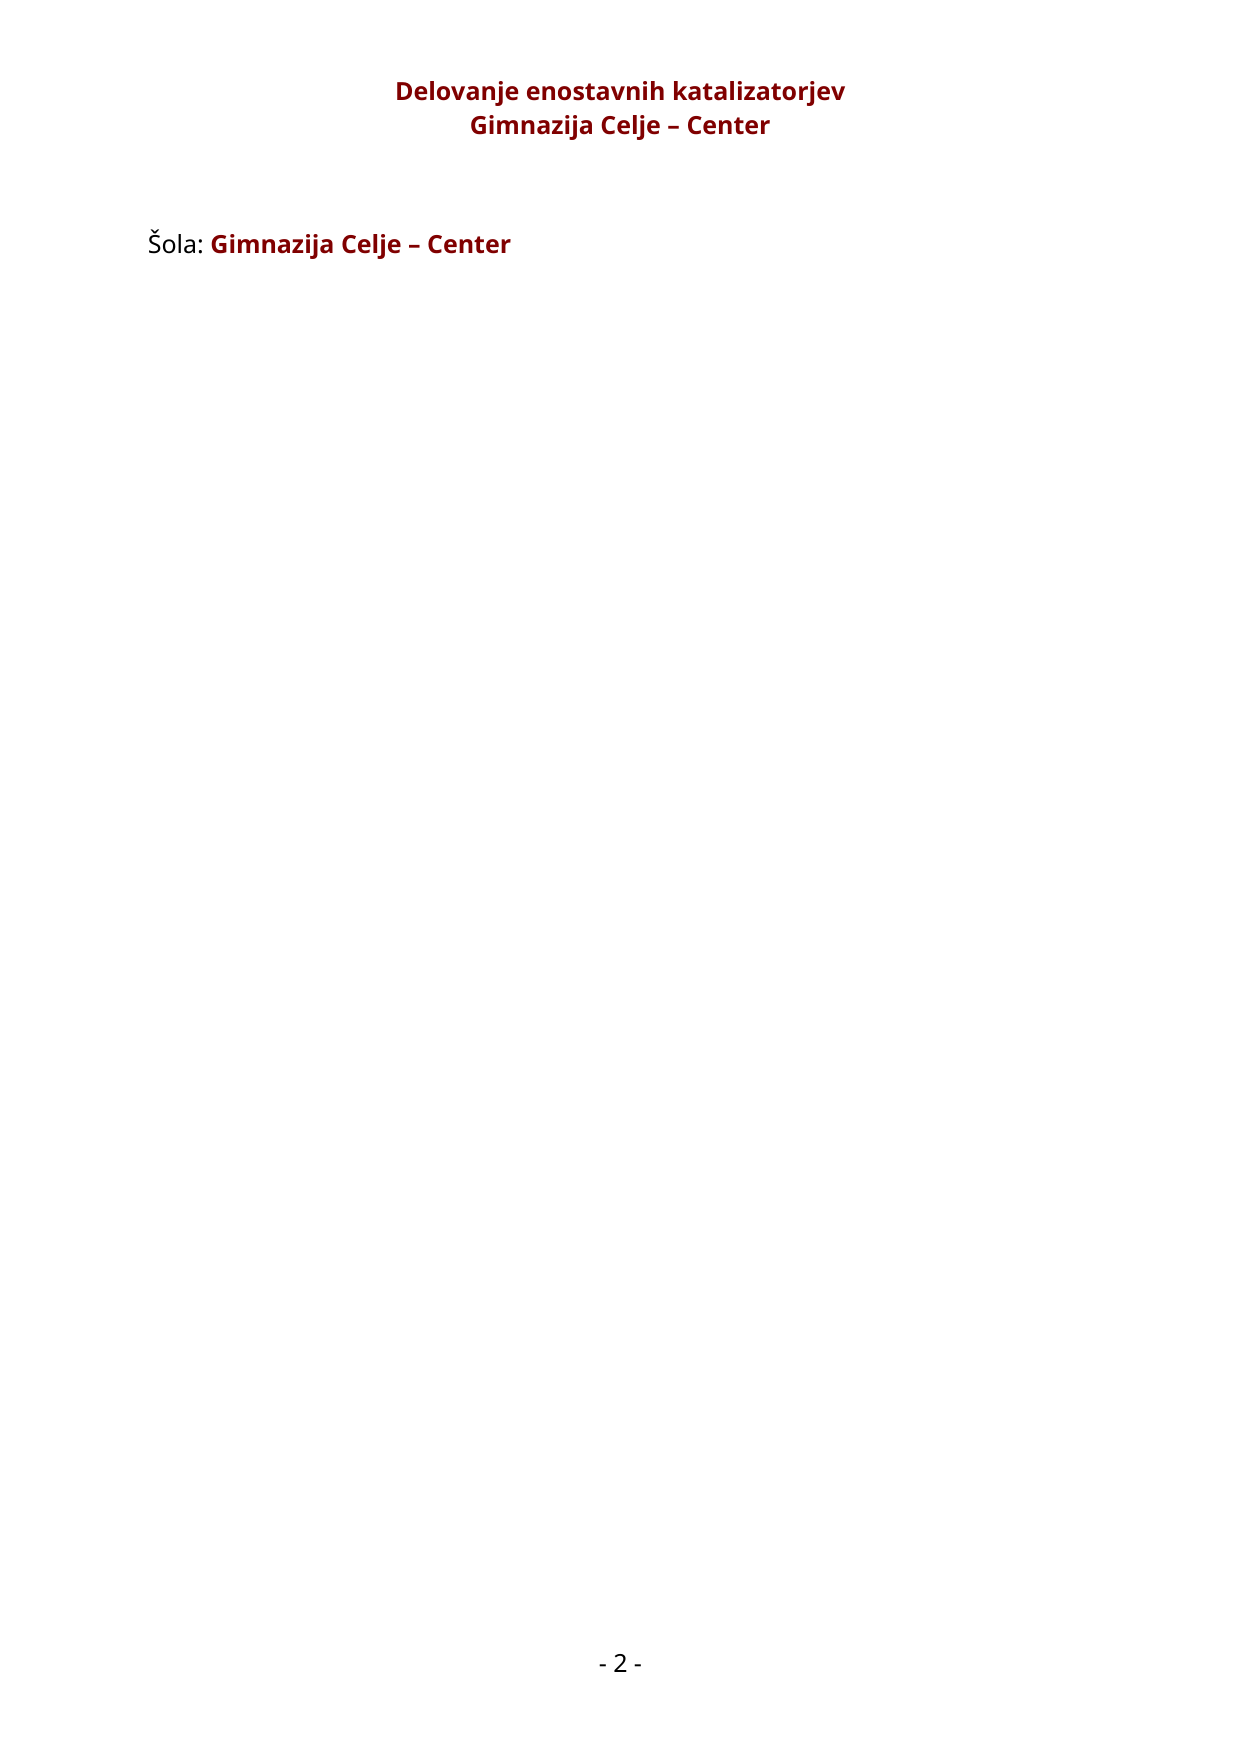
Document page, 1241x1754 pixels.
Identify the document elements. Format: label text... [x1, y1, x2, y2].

text Šola: Gimnazija Celje – Center [148, 227, 1093, 261]
